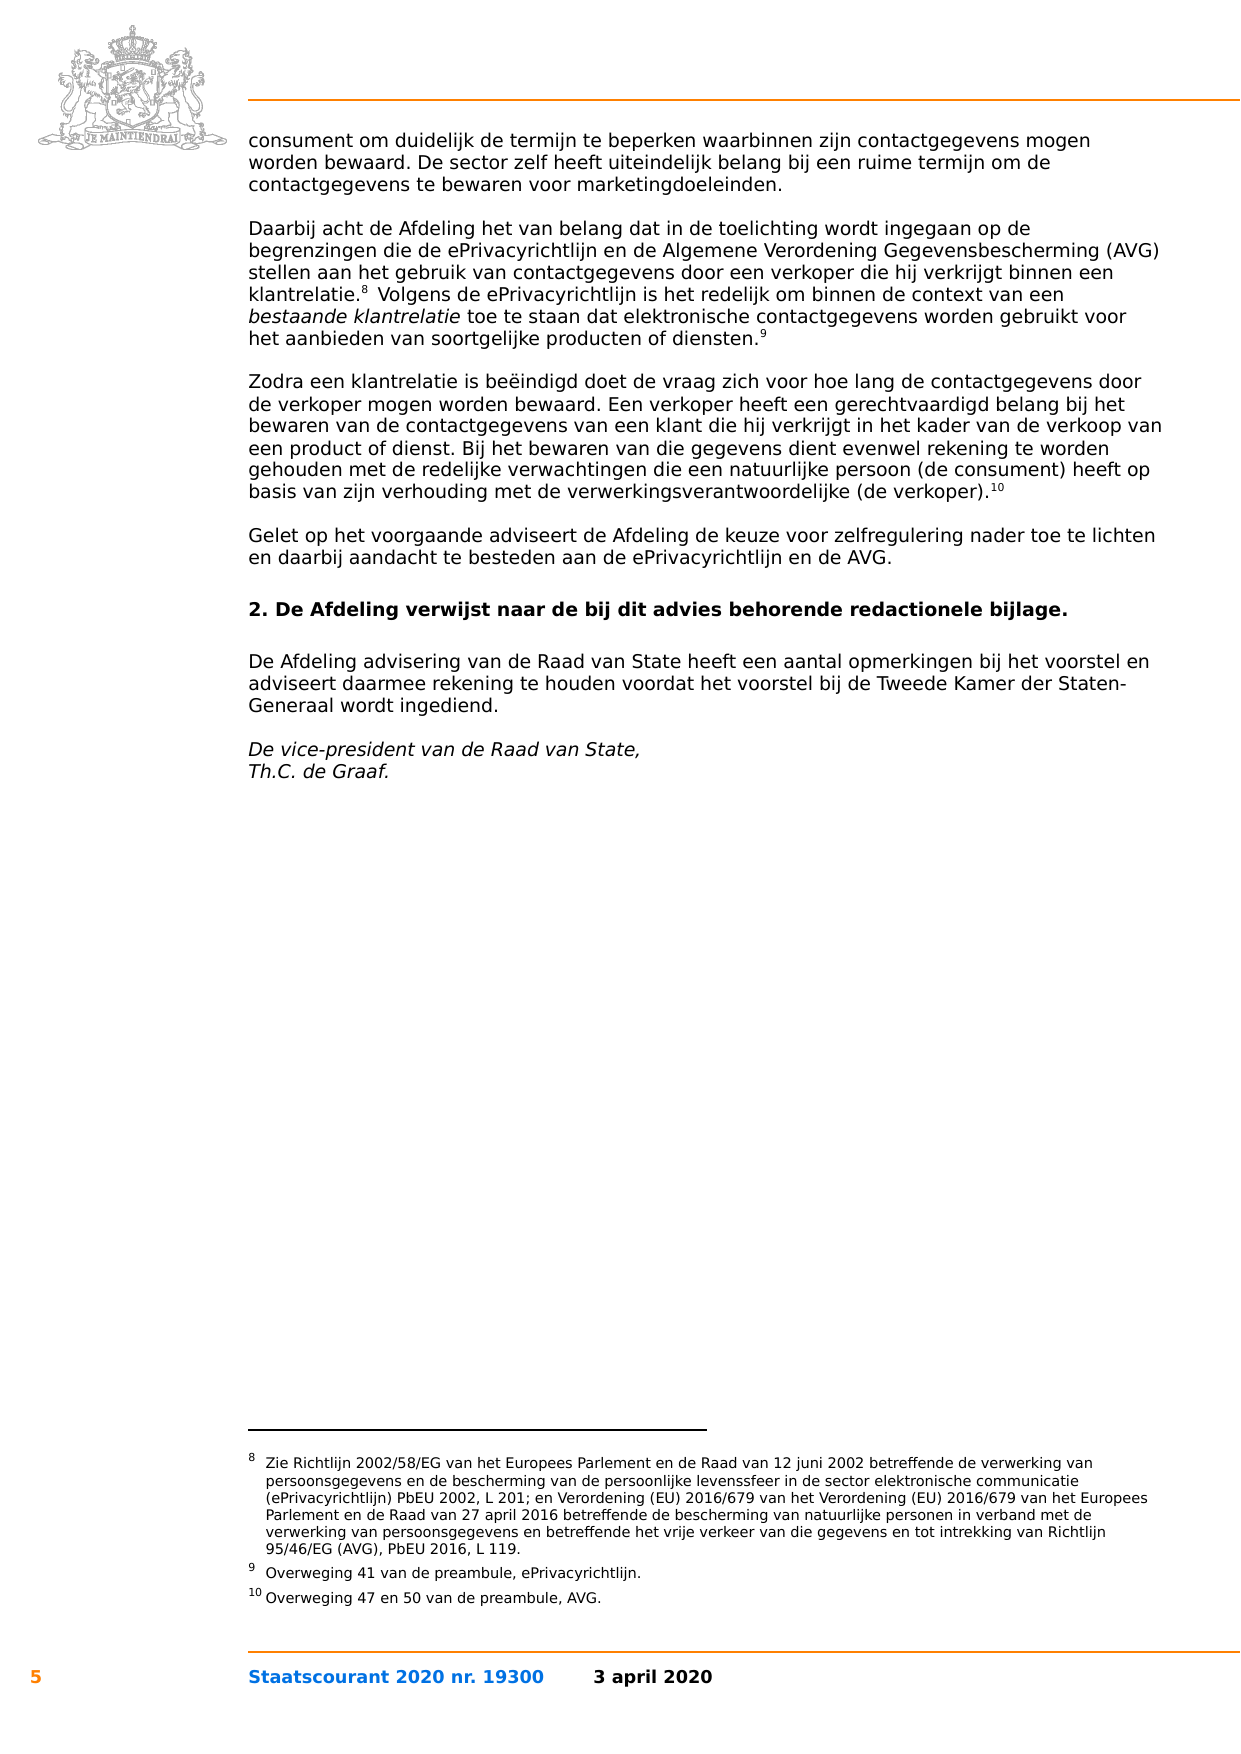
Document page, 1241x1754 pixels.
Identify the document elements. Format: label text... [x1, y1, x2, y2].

text De Afdeling advisering van de Raad van State heeft een aantal opmerkingen bij het voorstel en adviseert daarmee rekening te houden voordat het voorstel bij de Tweede Kamer der Staten-Generaal wordt ingediend. [248, 651, 1163, 717]
text Zodra een klantrelatie is beëindigd doet de vraag zich voor hoe lang de contactgegevens door de verkoper mogen worden bewaard. Een verkoper heeft een gerechtvaardigd belang bij het bewaren van de contactgegevens van een klant die hij verkrijgt in het kader van de verkoop van een product of dienst. Bij het bewaren van die gegevens dient evenwel rekening te worden gehouden met de redelijke verwachtingen die een natuurlijke persoon (de consument) heeft op basis van zijn verhouding met de verwerkingsverantwoordelijke (de verkoper). [248, 371, 1163, 503]
text Overweging 47 en 50 van de preambule, AVG. [248, 1586, 1163, 1608]
text Daarbij acht de Afdeling het van belang dat in de toelichting wordt ingegaan op de begrenzingen die de ePrivacyrichtlijn en de Algemene Verordening Gegevensbescherming (AVG) stellen aan het gebruik van contactgegevens door een verkoper die hij verkrijgt binnen een klantrelatie. Volgens de ePrivacyrichtlijn is het redelijk om binnen de context van een bestaande klantrelatie toe te staan dat elektronische contactgegevens worden gebruikt voor het aanbieden van soortgelijke producten of diensten. [248, 218, 1163, 349]
text consument om duidelijk de termijn te beperken waarbinnen zijn contactgegevens mogen worden bewaard. De sector zelf heeft uiteindelijk belang bij een ruime termijn om de contactgegevens te bewaren voor marketingdoeleinden. [248, 130, 1163, 196]
text Overweging 41 van de preambule, ePrivacyrichtlijn. [248, 1561, 1163, 1583]
text De vice-president van de Raad van State, Th.C. de Graaf. [248, 739, 1163, 783]
subtitle 2. De Afdeling verwijst naar de bij dit advies behorende redactionele bijlage. [248, 599, 1163, 621]
picture [38, 25, 227, 150]
text Zie Richtlijn 2002/58/EG van het Europees Parlement en de Raad van 12 juni 2002 betreffende de verwerking van persoonsgegevens en de bescherming van de persoonlijke levenssfeer in de sector elektronische communicatie (ePrivacyrichtlijn) PbEU 2002, L 201; en Verordening (EU) 2016/679 van het Verordening (EU) 2016/679 van het Europees Parlement en de Raad van 27 april 2016 betreffende de bescherming van natuurlijke personen in verband met de verwerking van persoonsgegevens en betreffende het vrije verkeer van die gegevens en tot intrekking van Richtlijn 95/46/EG (AVG), PbEU 2016, L 119. [248, 1451, 1163, 1558]
text Gelet op het voorgaande adviseert de Afdeling de keuze voor zelfregulering nader toe te lichten en daarbij aandacht te besteden aan de ePrivacyrichtlijn en de AVG. [248, 525, 1163, 569]
